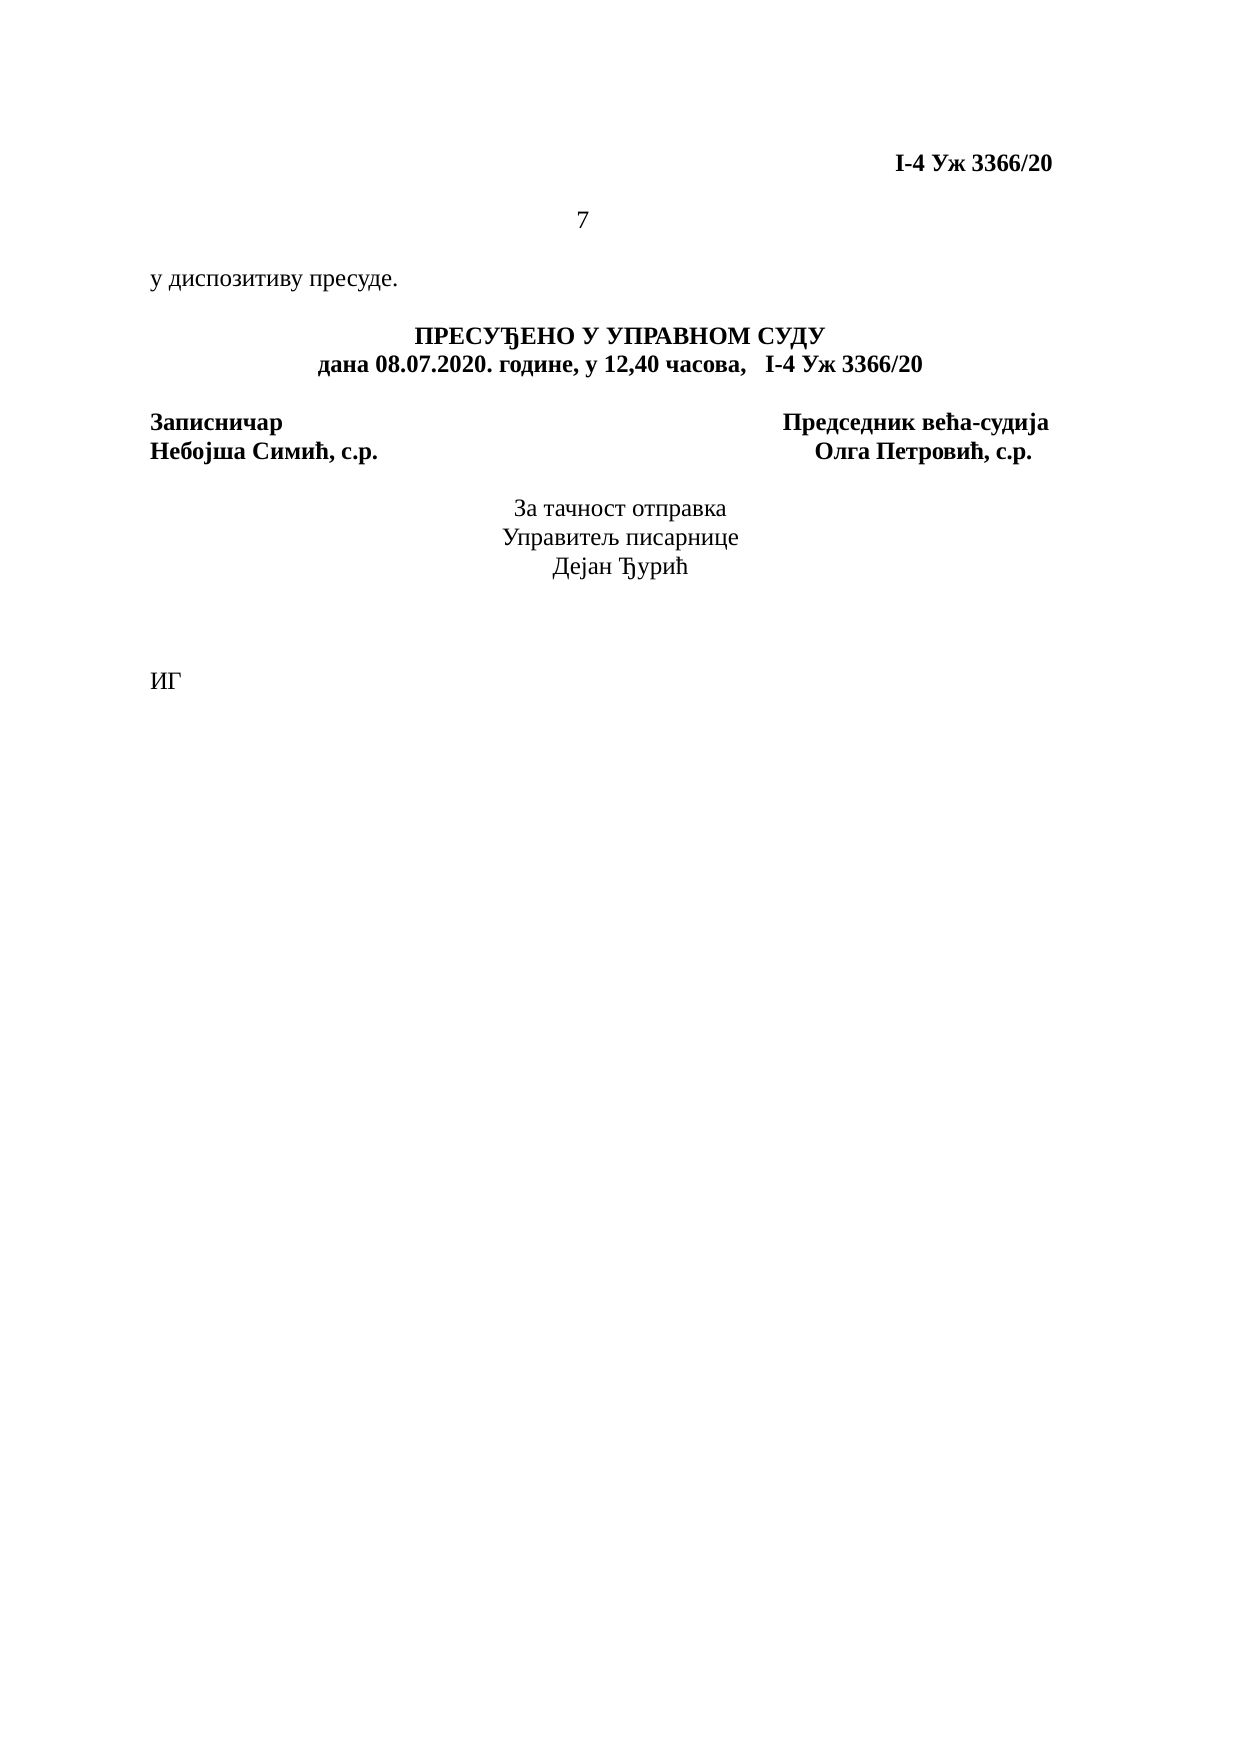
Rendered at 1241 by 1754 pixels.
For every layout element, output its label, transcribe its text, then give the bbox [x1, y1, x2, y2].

text ИГ [150, 666, 1090, 694]
text Небојша Симић, с.р. Олга Петровић, с.р. [150, 436, 1090, 464]
text у диспозитиву пресуде. [150, 263, 1090, 292]
text ПРЕСУЂЕНО У УПРАВНОМ СУДУ [150, 321, 1090, 349]
text За тачност отправка [150, 493, 1090, 522]
text дана 08.07.2020. године, у 12,40 часова, I-4 Уж 3366/20 [150, 349, 1090, 378]
text Управитељ писарнице [150, 522, 1090, 551]
text Записничар Председник већа-судија [150, 407, 1090, 436]
text Дејан Ђурић [150, 551, 1090, 579]
